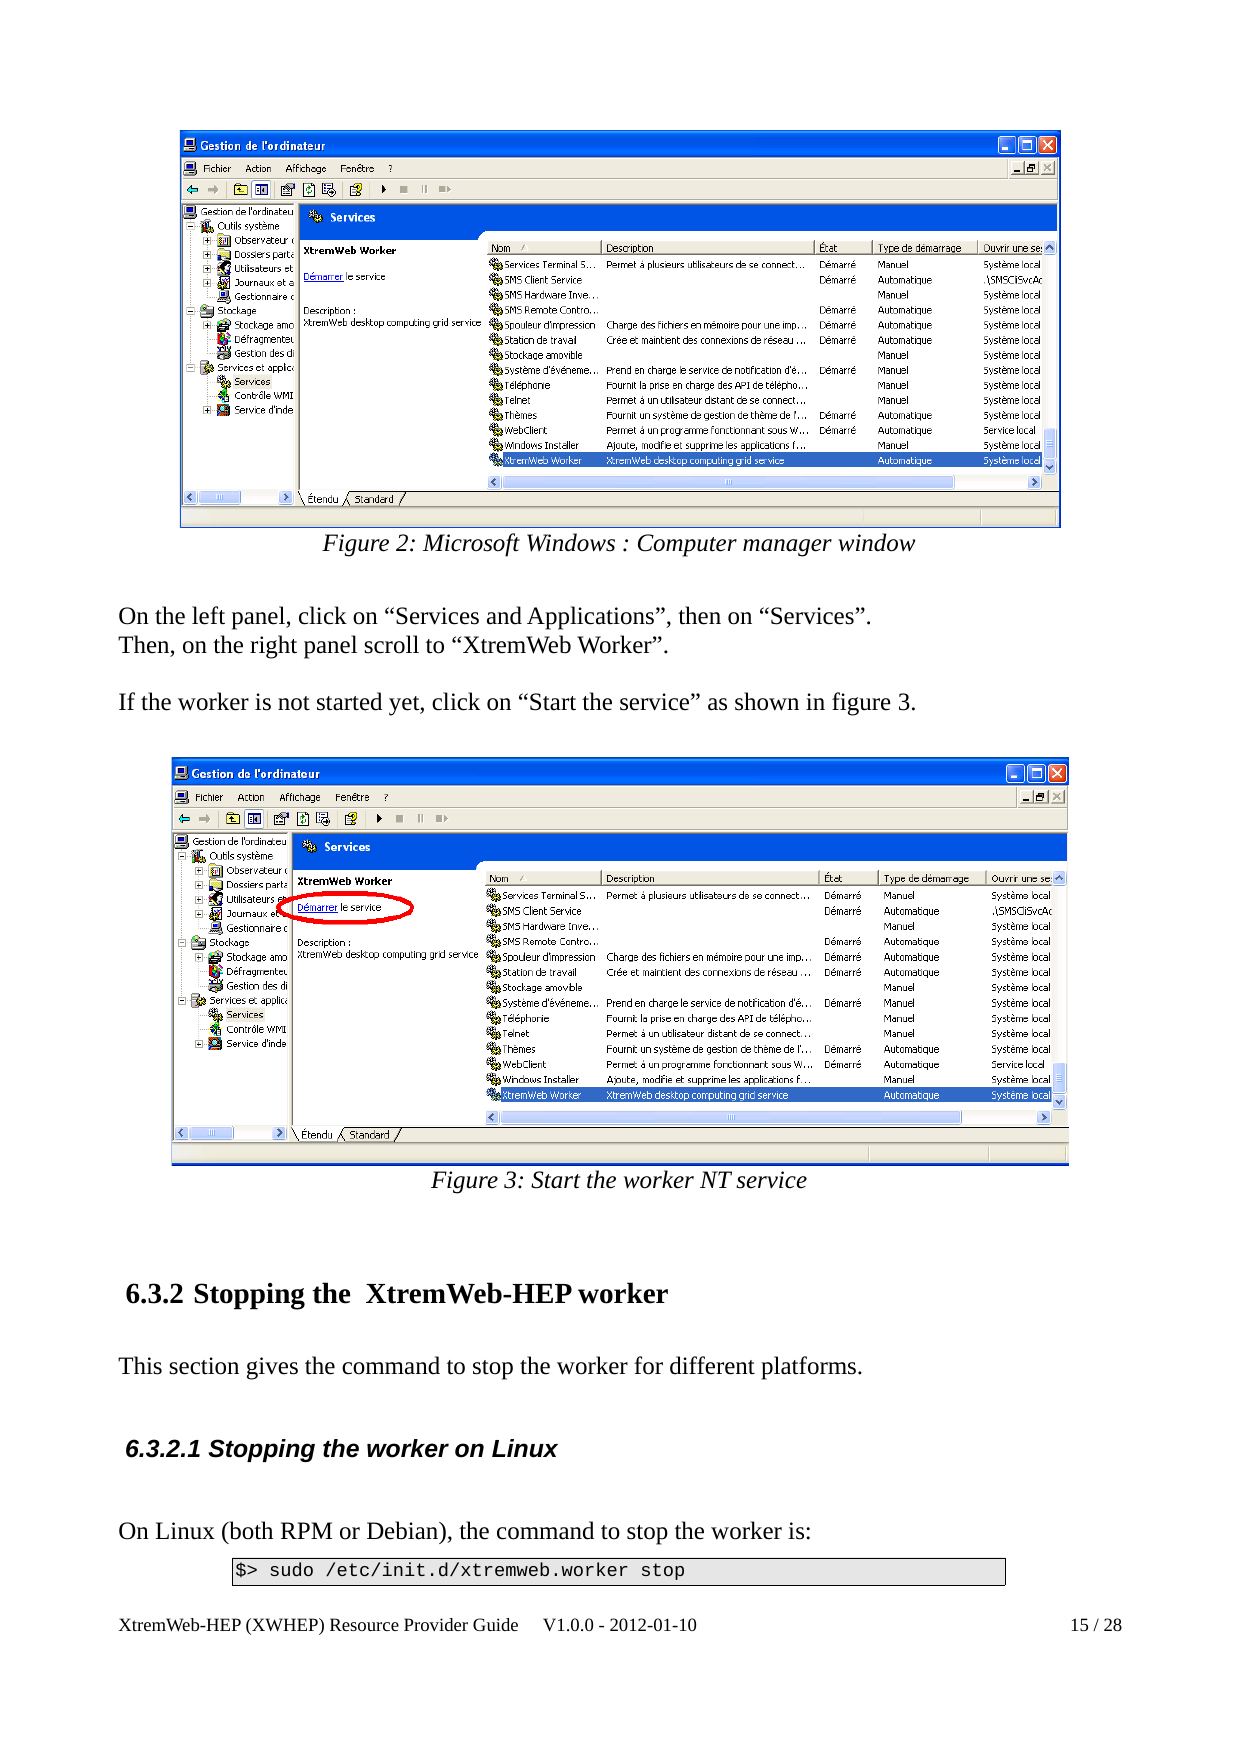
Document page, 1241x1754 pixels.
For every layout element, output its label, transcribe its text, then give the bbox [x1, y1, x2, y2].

picture [171, 757, 1069, 1166]
text This section gives the command to stop the worker for different platforms. [118, 1351, 1122, 1380]
picture [179, 130, 1061, 528]
text Figure 3: Start the worker NT service [171, 1166, 1069, 1194]
text Then, on the right panel scroll to “XtremWeb Worker”. [118, 630, 1122, 658]
text $> sudo /etc/init.d/xtremweb.worker stop [233, 1559, 1005, 1585]
text Figure 2: Microsoft Windows : Computer manager window [179, 528, 1061, 557]
text If the worker is not started yet, click on “Start the service” as shown in figure 3. [118, 687, 1122, 716]
text On the left panel, click on “Services and Applications”, then on “Services”. [118, 601, 1122, 630]
subtitle Stopping the XtremWeb-HEP worker [118, 1277, 1122, 1310]
subtitle Stopping the worker on Linux [118, 1434, 1122, 1462]
text On Linux (both RPM or Debian), the command to stop the worker is: [118, 1516, 1122, 1545]
